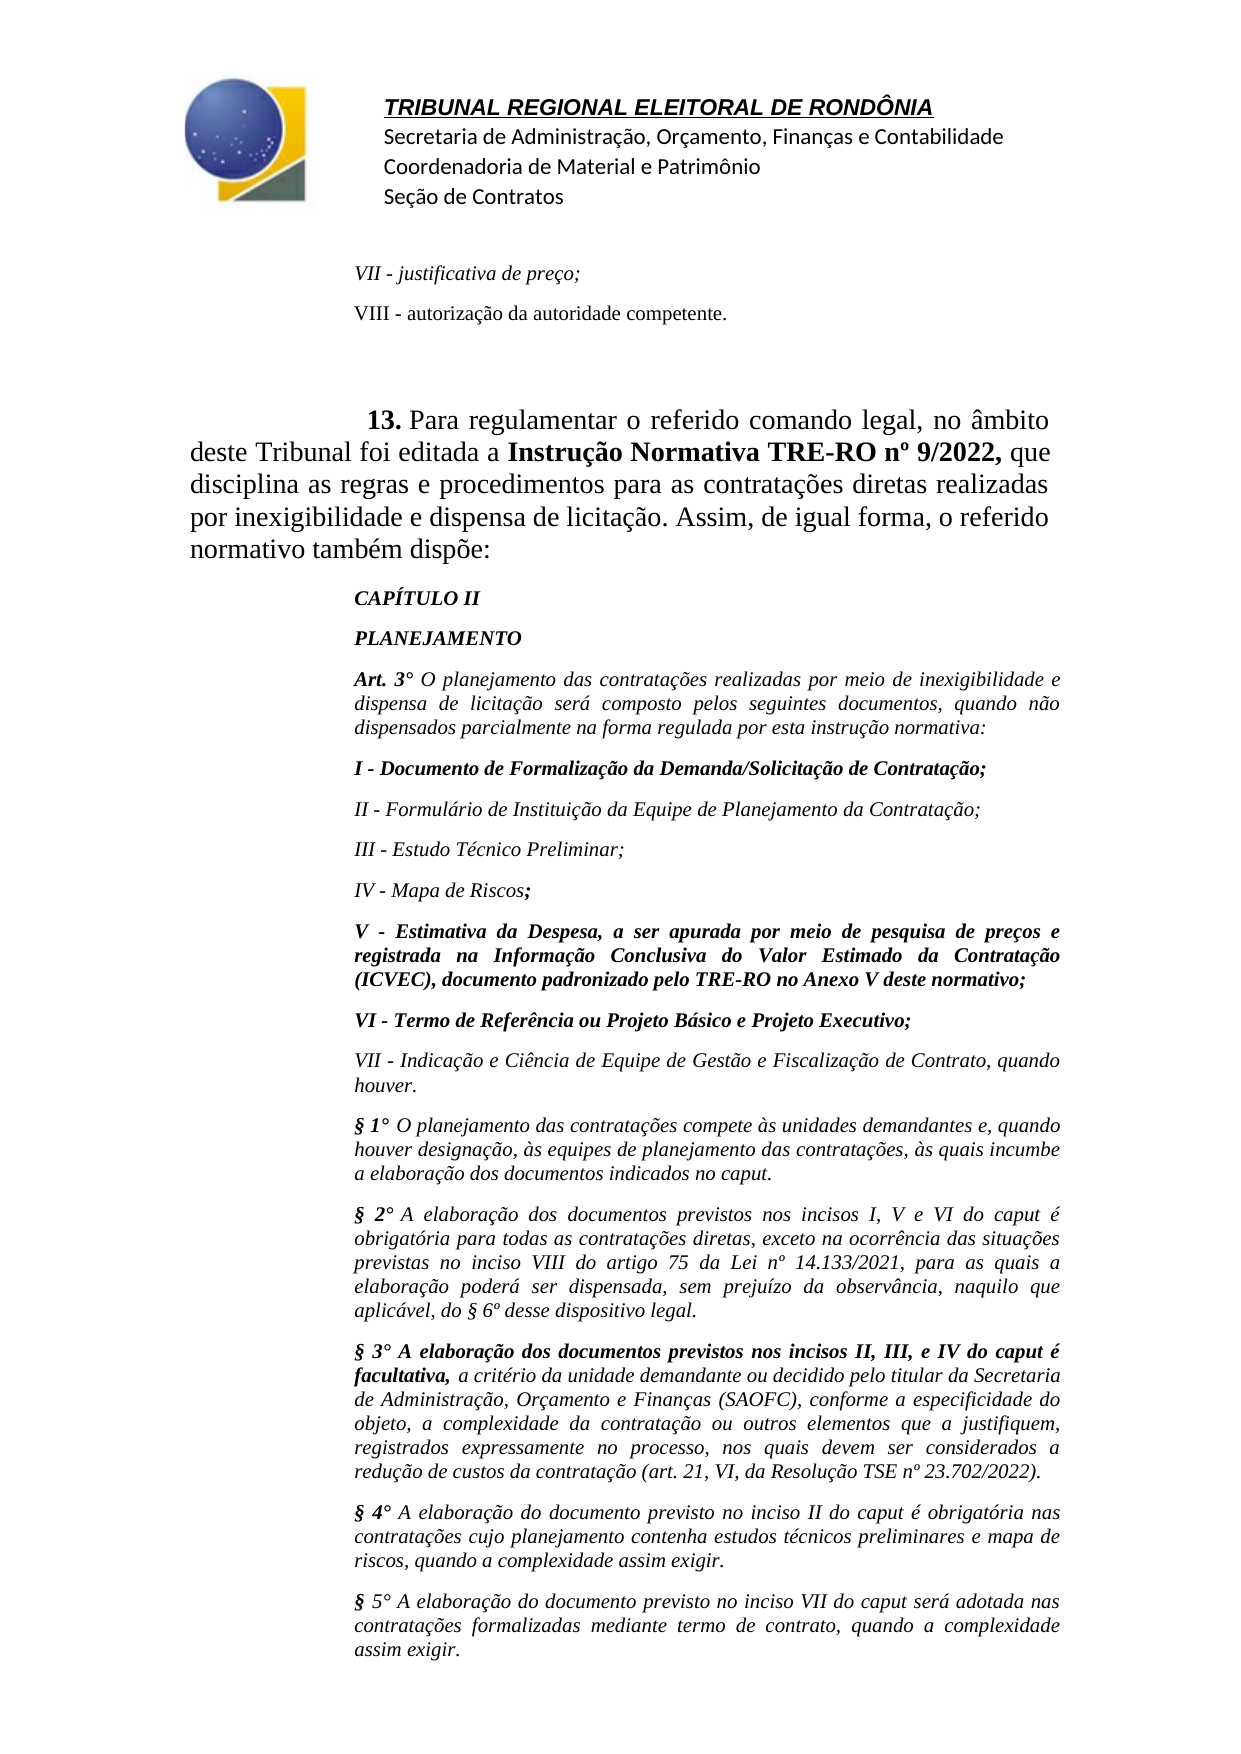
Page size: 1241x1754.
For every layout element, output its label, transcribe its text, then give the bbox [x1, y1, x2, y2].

text 13. Para regulamentar o referido comando legal, no âmbito deste Tribunal foi editada a Instrução Normativa TRE-RO nº 9/2022, que disciplina as regras e procedimentos para as contratações diretas realizadas por inexigibilidade e dispensa de licitação. Assim, de igual forma, o referido normativo também dispõe: [190, 403, 1051, 565]
text V - Estimativa da Despesa, a ser apurada por meio de pesquisa de preços e registrada na Informação Conclusiva do Valor Estimado da Contratação (ICVEC), documento padronizado pelo TRE-RO no Anexo V deste normativo; [354, 919, 1063, 991]
text VIII - autorização da autoridade competente. [354, 301, 1063, 325]
text III - Estudo Técnico Preliminar; [354, 837, 1063, 861]
text PLANEJAMENTO [354, 626, 1063, 650]
text II - Formulário de Instituição da Equipe de Planejamento da Contratação; [354, 797, 1063, 821]
text VII - Indicação e Ciência de Equipe de Gestão e Fiscalização de Contrato, quando houver. [354, 1048, 1063, 1097]
text VII - justificativa de preço; [354, 261, 1063, 285]
text § 1° O planejamento das contratações compete às unidades demandantes e, quando houver designação, às equipes de planejamento das contratações, às quais incumbe a elaboração dos documentos indicados no caput. [354, 1113, 1063, 1185]
text § 3° A elaboração dos documentos previstos nos incisos II, III, e IV do caput é facultativa, a critério da unidade demandante ou decidido pelo titular da Secretaria de Administração, Orçamento e Finanças (SAOFC), conforme a especificidade do objeto, a complexidade da contratação ou outros elementos que a justifiquem, registrados expressamente no processo, nos quais devem ser considerados a redução de custos da contratação (art. 21, VI, da Resolução TSE nº 23.702/2022). [354, 1339, 1063, 1483]
text Art. 3° O planejamento das contratações realizadas por meio de inexigibilidade e dispensa de licitação será composto pelos seguintes documentos, quando não dispensados parcialmente na forma regulada por esta instrução normativa: [354, 667, 1063, 739]
text CAPÍTULO II [354, 586, 1063, 610]
text IV - Mapa de Riscos; [354, 878, 1063, 902]
text § 5° A elaboração do documento previsto no inciso VII do caput será adotada nas contratações formalizadas mediante termo de contrato, quando a complexidade assim exigir. [354, 1589, 1063, 1661]
text § 4° A elaboração do documento previsto no inciso II do caput é obrigatória nas contratações cujo planejamento contenha estudos técnicos preliminares e mapa de riscos, quando a complexidade assim exigir. [354, 1500, 1063, 1572]
text § 2° A elaboração dos documentos previstos nos incisos I, V e VI do caput é obrigatória para todas as contratações diretas, exceto na ocorrência das situações previstas no inciso VIII do artigo 75 da Lei nº 14.133/2021, para as quais a elaboração poderá ser dispensada, sem prejuízo da observância, naquilo que aplicável, do § 6º desse dispositivo legal. [354, 1202, 1063, 1322]
text I - Documento de Formalização da Demanda/Solicitação de Contratação; [354, 756, 1063, 780]
text VI - Termo de Referência ou Projeto Básico e Projeto Executivo; [354, 1008, 1063, 1032]
